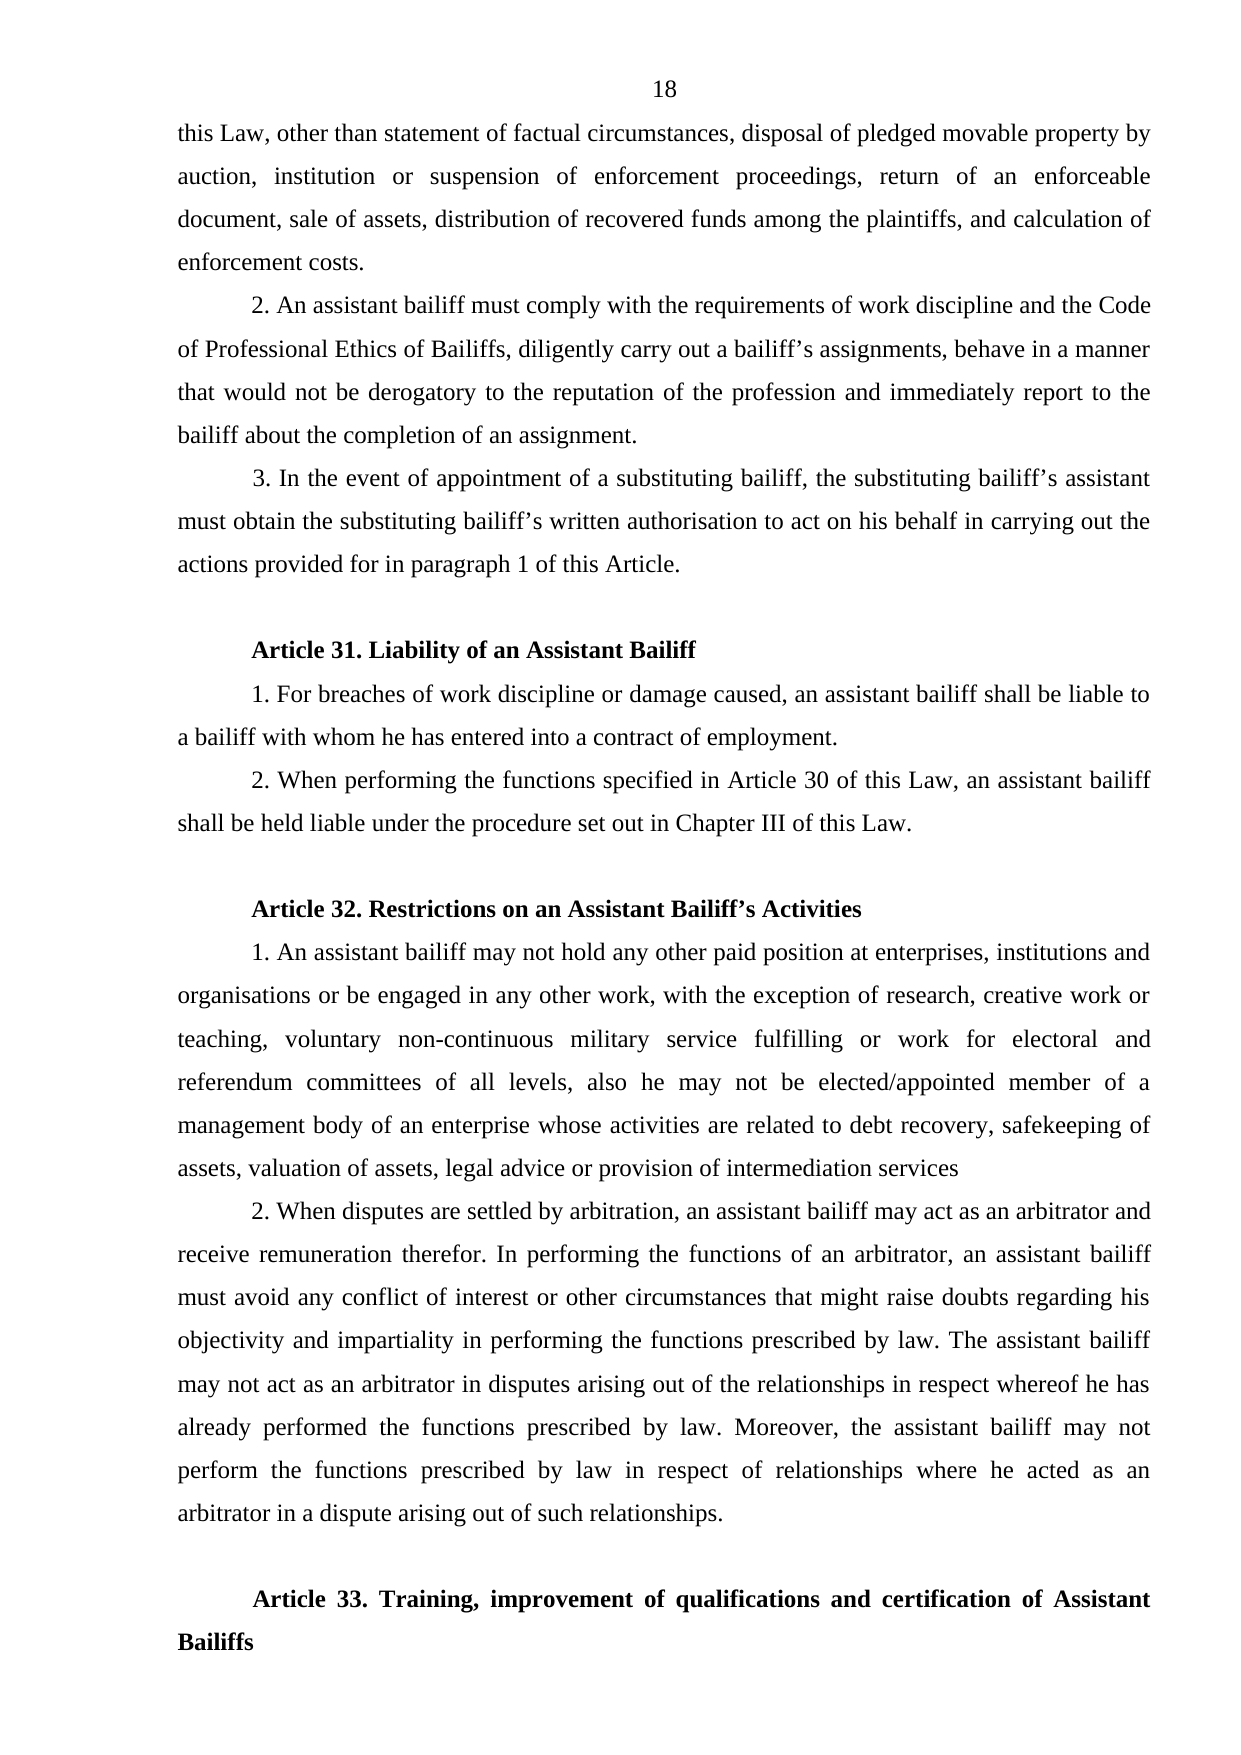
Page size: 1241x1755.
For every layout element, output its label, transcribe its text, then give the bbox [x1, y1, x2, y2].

text 1. An assistant bailiff may not hold any other paid position at enterprises, institutions and organisations or be engaged in any other work, with the exception of research, creative work or teaching, voluntary non-continuous military service fulfilling or work for electoral and referendum committees of all levels, also he may not be elected/appointed member of a management body of an enterprise whose activities are related to debt recovery, safekeeping of assets, valuation of assets, legal advice or provision of intermediation services [177, 937, 1152, 1182]
text this Law, other than statement of factual circumstances, disposal of pledged movable property by auction, institution or suspension of enforcement proceedings, return of an enforceable document, sale of assets, distribution of recovered funds among the plaintiffs, and calculation of enforcement costs. [177, 118, 1152, 276]
text 3. In the event of appointment of a substituting bailiff, the substituting bailiff’s assistant must obtain the substituting bailiff’s written authorisation to act on his behalf in carrying out the actions provided for in paragraph 1 of this Article. [177, 463, 1152, 578]
text Article 33. Training, improvement of qualifications and certification of Assistant Bailiffs [177, 1584, 1152, 1656]
text Article 31. Liability of an Assistant Bailiff [177, 636, 1152, 664]
text 2. When performing the functions specified in Article 30 of this Law, an assistant bailiff shall be held liable under the procedure set out in Chapter III of this Law. [177, 765, 1152, 837]
text 1. For breaches of work discipline or damage caused, an assistant bailiff shall be liable to a bailiff with whom he has entered into a contract of employment. [177, 679, 1152, 751]
text Article 32. Restrictions on an Assistant Bailiff’s Activities [177, 894, 1152, 923]
text 2. An assistant bailiff must comply with the requirements of work discipline and the Code of Professional Ethics of Bailiffs, diligently carry out a bailiff’s assignments, behave in a manner that would not be derogatory to the reputation of the profession and immediately report to the bailiff about the completion of an assignment. [177, 291, 1152, 449]
text 2. When disputes are settled by arbitration, an assistant bailiff may act as an arbitrator and receive remuneration therefor. In performing the functions of an arbitrator, an assistant bailiff must avoid any conflict of interest or other circumstances that might raise doubts regarding his objectivity and impartiality in performing the functions prescribed by law. The assistant bailiff may not act as an arbitrator in disputes arising out of the relationships in respect whereof he has already performed the functions prescribed by law. Moreover, the assistant bailiff may not perform the functions prescribed by law in respect of relationships where he acted as an arbitrator in a dispute arising out of such relationships. [177, 1196, 1152, 1527]
